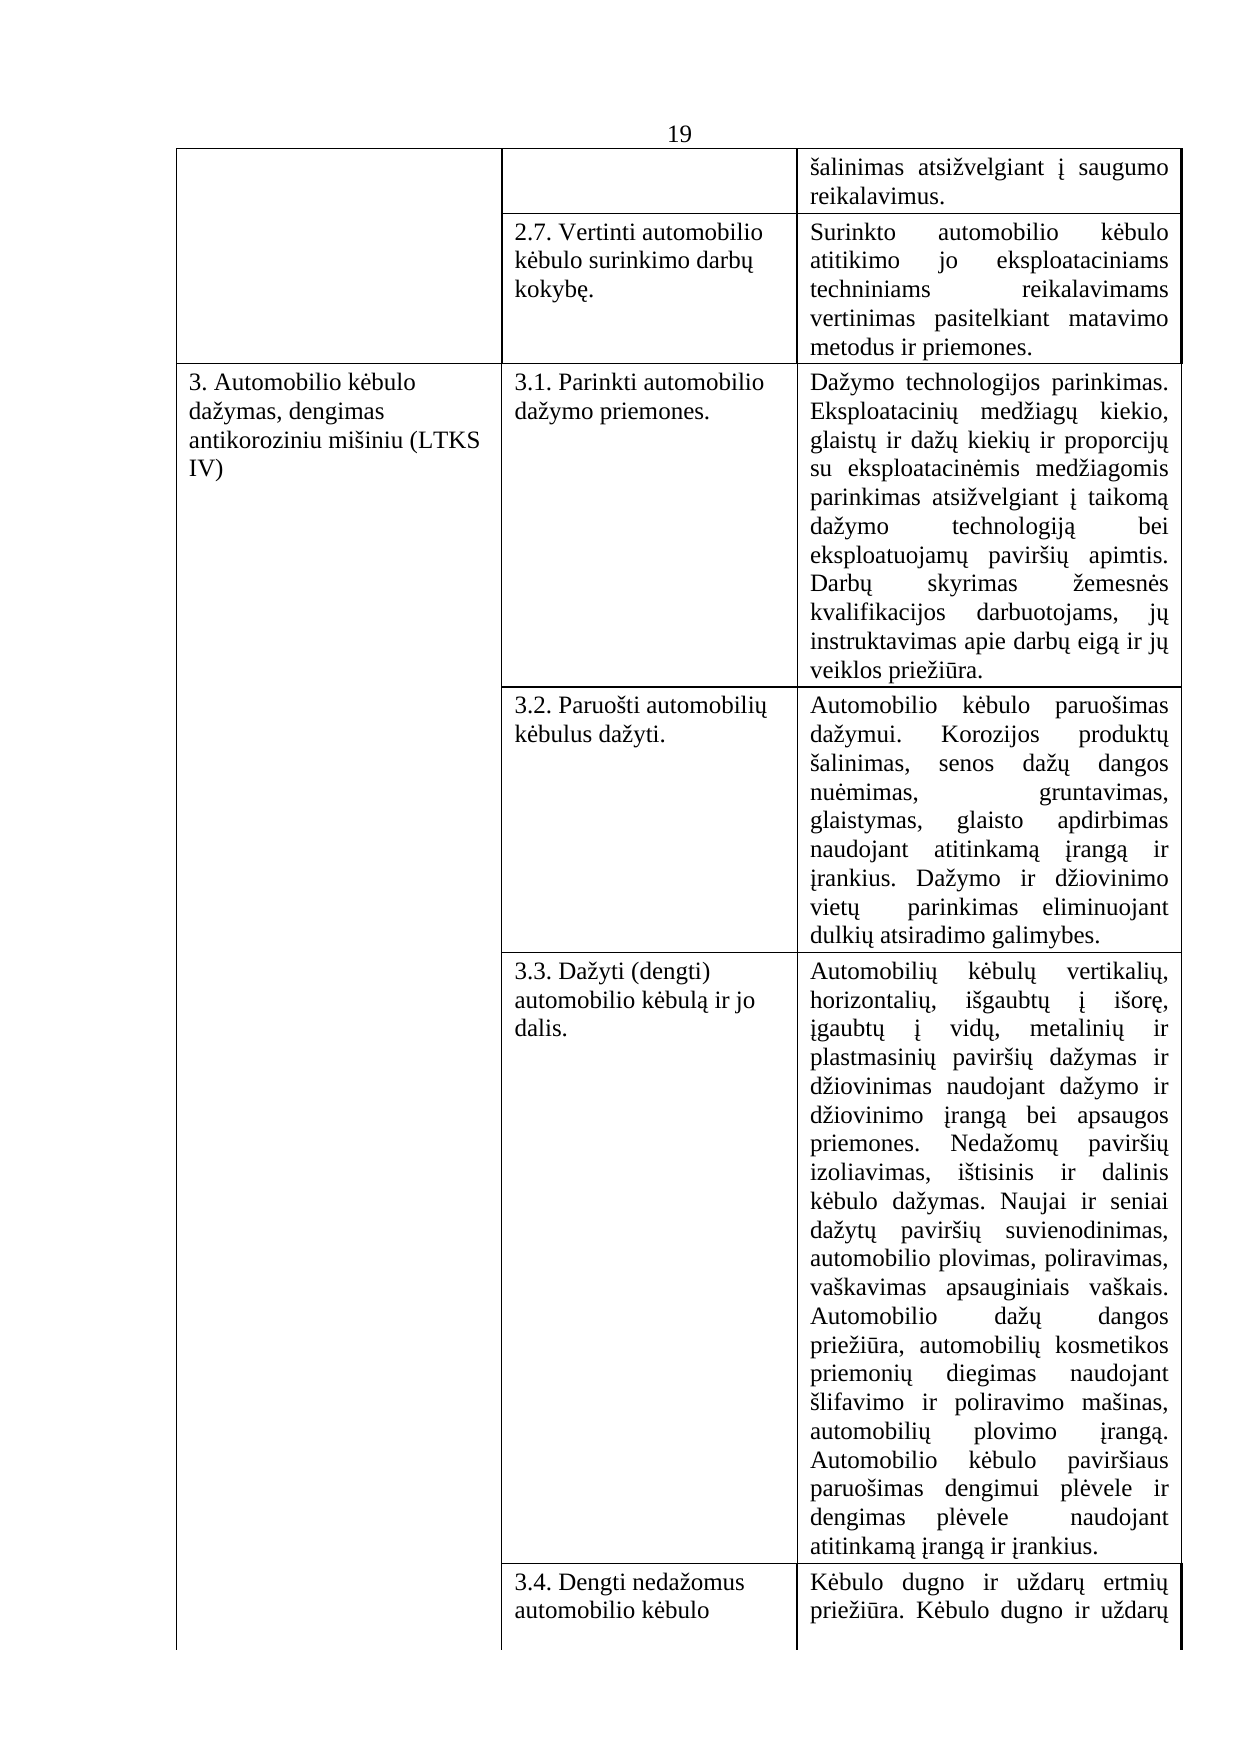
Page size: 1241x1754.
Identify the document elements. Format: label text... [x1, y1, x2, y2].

table_cell šalinimas atsižvelgiant į saugumo reikalavimus. [798, 149, 1180, 213]
table_cell 3. Automobilio kėbulo dažymas, dengimas antikoroziniu mišiniu (LTKS IV) [177, 364, 501, 1650]
table_cell [177, 149, 501, 363]
table_cell 3.4. Dengti nedažomus automobilio kėbulo [502, 1564, 796, 1650]
table_cell Automobilių kėbulų vertikalių, horizontalių, išgaubtų į išorę, įgaubtų į vidų, metalinių ir plastmasinių paviršių dažymas ir džiovinimas naudojant dažymo ir džiovinimo įrangą bei apsaugos priemones. Nedažomų paviršių izoliavimas, ištisinis ir dalinis kėbulo dažymas. Naujai ir seniai dažytų paviršių suvienodinimas, automobilio plovimas, poliravimas, vaškavimas apsauginiais vaškais. Automobilio dažų dangos priežiūra, automobilių kosmetikos priemonių diegimas naudojant šlifavimo ir poliravimo mašinas, automobilių plovimo įrangą. Automobilio kėbulo paviršiaus paruošimas dengimui plėvele ir dengimas plėvele naudojant atitinkamą įrangą ir įrankius. [798, 953, 1181, 1563]
table_cell 3.2. Paruošti automobilių kėbulus dažyti. [502, 688, 797, 952]
table_cell Dažymo technologijos parinkimas. Eksploatacinių medžiagų kiekio, glaistų ir dažų kiekių ir proporcijų su eksploatacinėmis medžiagomis parinkimas atsižvelgiant į taikomą dažymo technologiją bei eksploatuojamų paviršių apimtis. Darbų skyrimas žemesnės kvalifikacijos darbuotojams, jų instruktavimas apie darbų eigą ir jų veiklos priežiūra. [798, 364, 1181, 686]
table_cell 3.1. Parinkti automobilio dažymo priemones. [502, 364, 797, 686]
table_cell 2.7. Vertinti automobilio kėbulo surinkimo darbų kokybę. [503, 214, 796, 363]
table_cell Automobilio kėbulo paruošimas dažymui. Korozijos produktų šalinimas, senos dažų dangos nuėmimas, gruntavimas, glaistymas, glaisto apdirbimas naudojant atitinkamą įrangą ir įrankius. Dažymo ir džiovinimo vietų parinkimas eliminuojant dulkių atsiradimo galimybes. [798, 688, 1181, 952]
table_cell [503, 149, 796, 213]
table_cell Surinkto automobilio kėbulo atitikimo jo eksploataciniams techniniams reikalavimams vertinimas pasitelkiant matavimo metodus ir priemones. [798, 214, 1180, 363]
table_cell 3.3. Dažyti (dengti) automobilio kėbulą ir jo dalis. [502, 953, 797, 1563]
table_cell Kėbulo dugno ir uždarų ertmių priežiūra. Kėbulo dugno ir uždarų [798, 1564, 1180, 1650]
